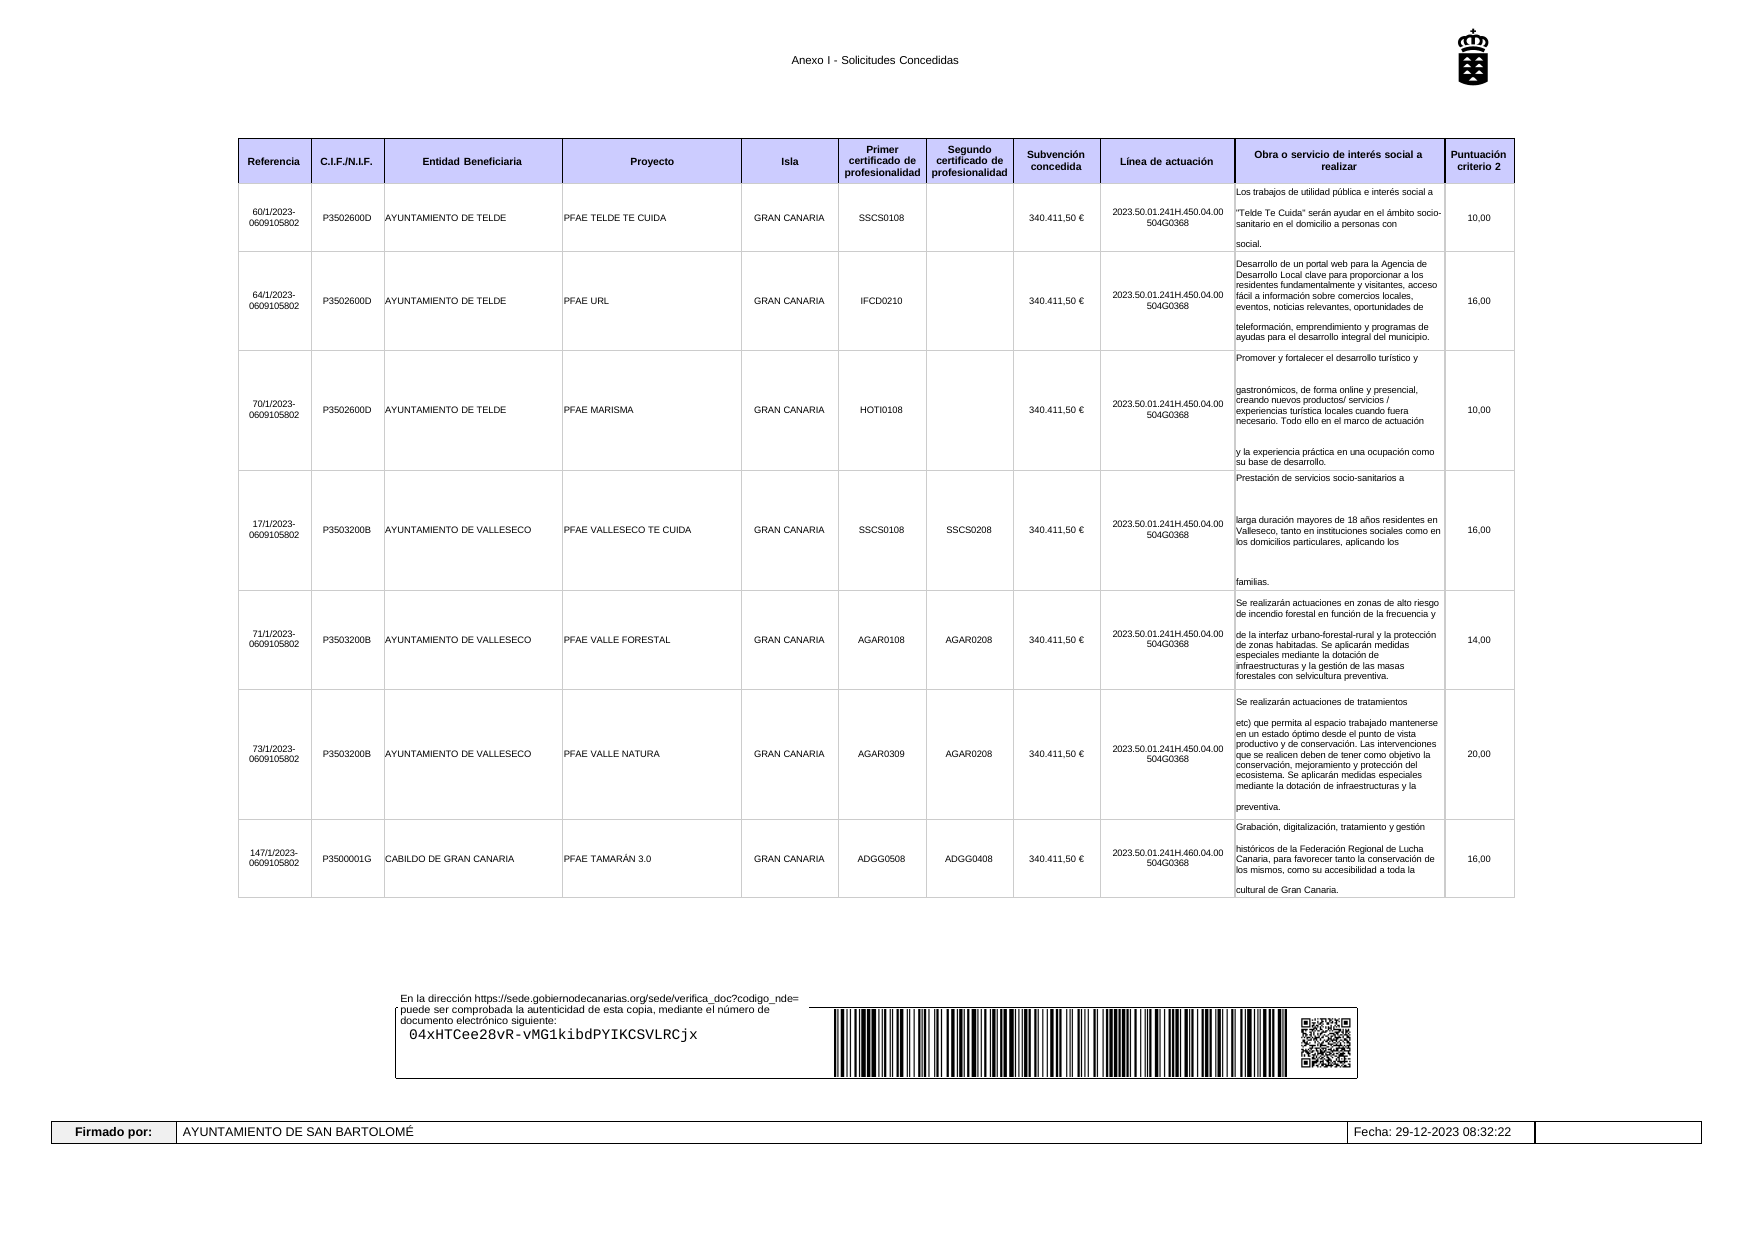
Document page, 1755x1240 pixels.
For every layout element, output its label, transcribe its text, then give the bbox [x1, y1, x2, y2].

table_cell AYUNTAMIENTO DE VALLESECO [385, 591, 562, 689]
table_cell 16,00 [1446, 471, 1514, 589]
table_header Entidad Beneficiaria [385, 139, 562, 183]
table_cell AGAR0309 [839, 690, 926, 819]
table_cell [1236, 791, 1444, 801]
table_cell P3502600D [312, 252, 384, 350]
table_cell Desarrollo de un portal web para la Agencia de [1236, 252, 1444, 269]
table_cell Se realizarán actuaciones de tratamientos [1236, 690, 1444, 707]
table_cell 340.411,50 € [1014, 820, 1100, 897]
table_cell 147/1/2023- 0609105802 [239, 820, 311, 897]
table_cell 16,00 [1446, 252, 1514, 350]
table_cell Promover y fortalecer el desarrollo turístico y [1236, 351, 1444, 363]
table_cell creando nuevos productos/ servicios / experiencias turística locales cuando fuera necesario. Todo ello en el marco de actuación [1236, 394, 1444, 426]
table_cell PFAE VALLE NATURA [563, 690, 741, 819]
table_cell GRAN CANARIA [742, 351, 838, 470]
table_header [1536, 1122, 1701, 1143]
table_cell [1236, 426, 1444, 436]
table_cell HOTI0108 [839, 351, 926, 470]
table_cell ayudas para el desarrollo integral del municipio. [1236, 332, 1444, 350]
table_cell IFCD0210 [839, 252, 926, 350]
table_cell gastronómicos, de forma online y presencial, [1236, 384, 1444, 394]
table_cell de incendio forestal en función de la frecuencia y [1236, 608, 1444, 619]
table_cell 2023.50.01.241H.450.04.00 504G0368 [1101, 690, 1234, 819]
table_cell larga duración mayores de 18 años residentes en Valleseco, tanto en instituciones sociales como en los domicilios particulares, aplicando los [1236, 515, 1444, 546]
table_cell 340.411,50 € [1014, 351, 1100, 470]
table_cell SSCS0208 [927, 471, 1013, 589]
table_header Referencia [239, 139, 311, 183]
table_header Isla [742, 139, 838, 183]
table_cell 71/1/2023- 0609105802 [239, 591, 311, 689]
table_cell [1236, 483, 1444, 494]
table_cell [1236, 363, 1444, 374]
table_cell 10,00 [1446, 351, 1514, 470]
table_cell especiales mediante la dotación de [1236, 650, 1444, 660]
table_cell [1236, 874, 1444, 884]
table_cell GRAN CANARIA [742, 184, 838, 251]
table_cell 2023.50.01.241H.450.04.00 504G0368 [1101, 252, 1234, 350]
table_cell 340.411,50 € [1014, 471, 1100, 589]
table_cell preventiva. [1236, 801, 1444, 819]
table_header Subvención concedida [1014, 139, 1100, 183]
table_cell [1236, 197, 1444, 207]
table_cell [1236, 556, 1444, 566]
table_cell infraestructuras y la gestión de las masas [1236, 660, 1444, 671]
table_cell 340.411,50 € [1014, 690, 1100, 819]
table_cell Desarrollo Local clave para proporcionar a los [1236, 270, 1444, 280]
table_cell [1236, 374, 1444, 384]
table_cell productivo y de conservación. Las intervenciones que se realicen deben de tener como objetivo la conservación, mejoramiento y protección del [1236, 739, 1444, 770]
table_cell 73/1/2023- 0609105802 [239, 690, 311, 819]
table_cell 64/1/2023- 0609105802 [239, 252, 311, 350]
table_cell 2023.50.01.241H.450.04.00 504G0368 [1101, 591, 1234, 689]
table_header Primer certificado de profesionalidad [839, 139, 926, 183]
table_cell P3502600D [312, 351, 384, 470]
table_cell AGAR0108 [839, 591, 926, 689]
table_cell P3500001G [312, 820, 384, 897]
table_cell AYUNTAMIENTO DE VALLESECO [385, 690, 562, 819]
table_cell GRAN CANARIA [742, 690, 838, 819]
table_cell GRAN CANARIA [742, 820, 838, 897]
table_cell 17/1/2023- 0609105802 [239, 471, 311, 589]
table_cell PFAE VALLESECO TE CUIDA [563, 471, 741, 589]
table_cell [927, 252, 1013, 350]
table_cell AGAR0208 [927, 591, 1013, 689]
table_cell residentes fundamentalmente y visitantes, acceso [1236, 280, 1444, 290]
table_header Proyecto [563, 139, 741, 183]
table_cell etc) que permita al espacio trabajado mantenerse [1236, 718, 1444, 728]
table_header Segundo certificado de profesionalidad [927, 139, 1013, 183]
table_cell ADGG0408 [927, 820, 1013, 897]
table_cell familias. [1236, 577, 1444, 589]
table_cell [1236, 504, 1444, 514]
table_cell fácil a información sobre comercios locales, eventos, noticias relevantes, oportunidades de [1236, 290, 1444, 311]
table_cell 2023.50.01.241H.460.04.00 504G0368 [1101, 820, 1234, 897]
table_cell 340.411,50 € [1014, 184, 1100, 251]
table_cell P3503200B [312, 591, 384, 689]
table_cell cultural de Gran Canaria. [1236, 884, 1444, 897]
table_cell PFAE VALLE FORESTAL [563, 591, 741, 689]
table_cell P3502600D [312, 184, 384, 251]
table_cell PFAE URL [563, 252, 741, 350]
table_cell 10,00 [1446, 184, 1514, 251]
table_cell históricos de la Federación Regional de Lucha Canaria, para favorecer tanto la conservación de los mismos, como su accesibilidad a toda la [1236, 843, 1444, 874]
table_cell de la interfaz urbano-forestal-rural y la protección de zonas habitadas. Se aplicarán medidas [1236, 629, 1444, 650]
table_cell 2023.50.01.241H.450.04.00 504G0368 [1101, 351, 1234, 470]
table_cell AYUNTAMIENTO DE TELDE [385, 351, 562, 470]
table_cell 60/1/2023- 0609105802 [239, 184, 311, 251]
table_cell 20,00 [1446, 690, 1514, 819]
table_cell y la experiencia práctica en una ocupación como [1236, 446, 1444, 457]
table_cell [1236, 494, 1444, 504]
table_cell CABILDO DE GRAN CANARIA [385, 820, 562, 897]
table_cell SSCS0108 [839, 184, 926, 251]
table_cell Prestación de servicios socio-sanitarios a [1236, 471, 1444, 483]
table_cell GRAN CANARIA [742, 591, 838, 689]
table_cell GRAN CANARIA [742, 471, 838, 589]
table_cell 16,00 [1446, 820, 1514, 897]
table_cell "Telde Te Cuida" serán ayudar en el ámbito socio- sanitario en el domicilio a personas con [1236, 207, 1444, 228]
table_cell 70/1/2023- 0609105802 [239, 351, 311, 470]
table_cell GRAN CANARIA [742, 252, 838, 350]
table_cell [1236, 228, 1444, 238]
table_cell teleformación, emprendimiento y programas de [1236, 321, 1444, 332]
table_cell [1236, 708, 1444, 718]
table_cell en un estado óptimo desde el punto de vista [1236, 728, 1444, 739]
table_cell SSCS0108 [839, 471, 926, 589]
table_cell ADGG0508 [839, 820, 926, 897]
table_cell P3503200B [312, 690, 384, 819]
table_cell [1236, 833, 1444, 843]
table_cell Los trabajos de utilidad pública e interés social a [1236, 184, 1444, 197]
table_cell [1236, 311, 1444, 321]
table_cell [1236, 546, 1444, 556]
table_header Fecha: 29-12-2023 08:32:22 [1348, 1122, 1534, 1143]
table_cell PFAE TELDE TE CUIDA [563, 184, 741, 251]
table_cell PFAE MARISMA [563, 351, 741, 470]
table_cell ecosistema. Se aplicarán medidas especiales [1236, 770, 1444, 780]
table_cell social. [1236, 238, 1444, 251]
table_cell 340.411,50 € [1014, 252, 1100, 350]
table_cell forestales con selvicultura preventiva. [1236, 671, 1444, 689]
table_cell 2023.50.01.241H.450.04.00 504G0368 [1101, 184, 1234, 251]
table_cell Grabación, digitalización, tratamiento y gestión [1236, 820, 1444, 832]
table_header Línea de actuación [1101, 139, 1234, 183]
table_cell AYUNTAMIENTO DE VALLESECO [385, 471, 562, 589]
table_header Puntuación criterio 2 [1446, 139, 1514, 183]
table_cell [1236, 619, 1444, 629]
table_cell AGAR0208 [927, 690, 1013, 819]
table_cell 2023.50.01.241H.450.04.00 504G0368 [1101, 471, 1234, 589]
table_header Obra o servicio de interés social a realizar [1236, 139, 1444, 183]
table_header C.I.F./N.I.F. [312, 139, 384, 183]
table_header AYUNTAMIENTO DE SAN BARTOLOMÉ [177, 1122, 1347, 1143]
table_cell [927, 184, 1013, 251]
table_cell [927, 351, 1013, 470]
table_cell AYUNTAMIENTO DE TELDE [385, 252, 562, 350]
table_cell PFAE TAMARÁN 3.0 [563, 820, 741, 897]
table_cell AYUNTAMIENTO DE TELDE [385, 184, 562, 251]
table_cell mediante la dotación de infraestructuras y la [1236, 780, 1444, 791]
table_header Firmado por: [52, 1122, 176, 1143]
table_cell 340.411,50 € [1014, 591, 1100, 689]
table_cell 14,00 [1446, 591, 1514, 689]
table_cell P3503200B [312, 471, 384, 589]
table_cell su base de desarrollo. [1236, 457, 1444, 470]
table_cell [1236, 566, 1444, 577]
table_cell Se realizarán actuaciones en zonas de alto riesgo [1236, 591, 1444, 608]
table_cell [1236, 436, 1444, 446]
